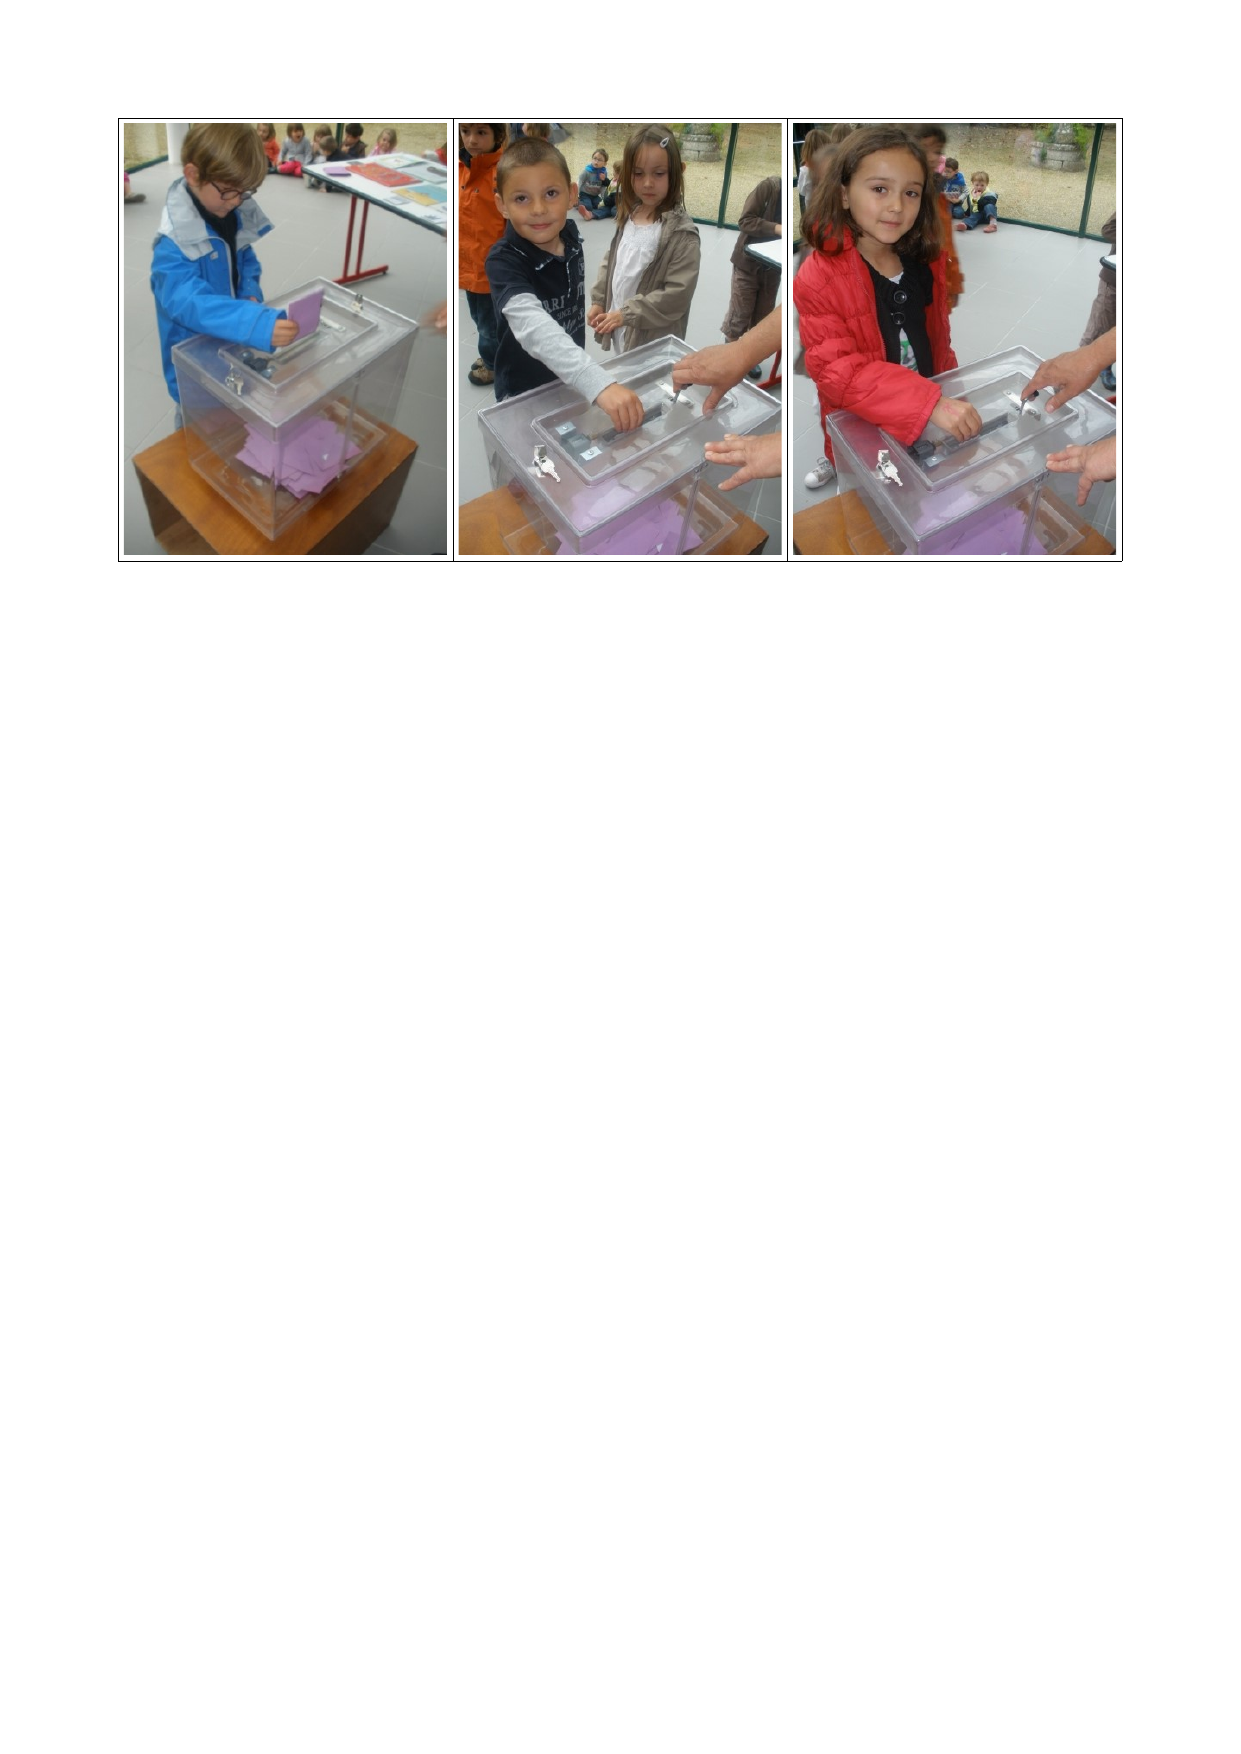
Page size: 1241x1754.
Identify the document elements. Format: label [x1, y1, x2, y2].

picture [793, 123, 1117, 555]
table_cell [119, 119, 453, 561]
picture [123, 123, 447, 555]
table_cell [454, 119, 787, 561]
picture [458, 123, 782, 555]
table_cell [788, 119, 1122, 561]
